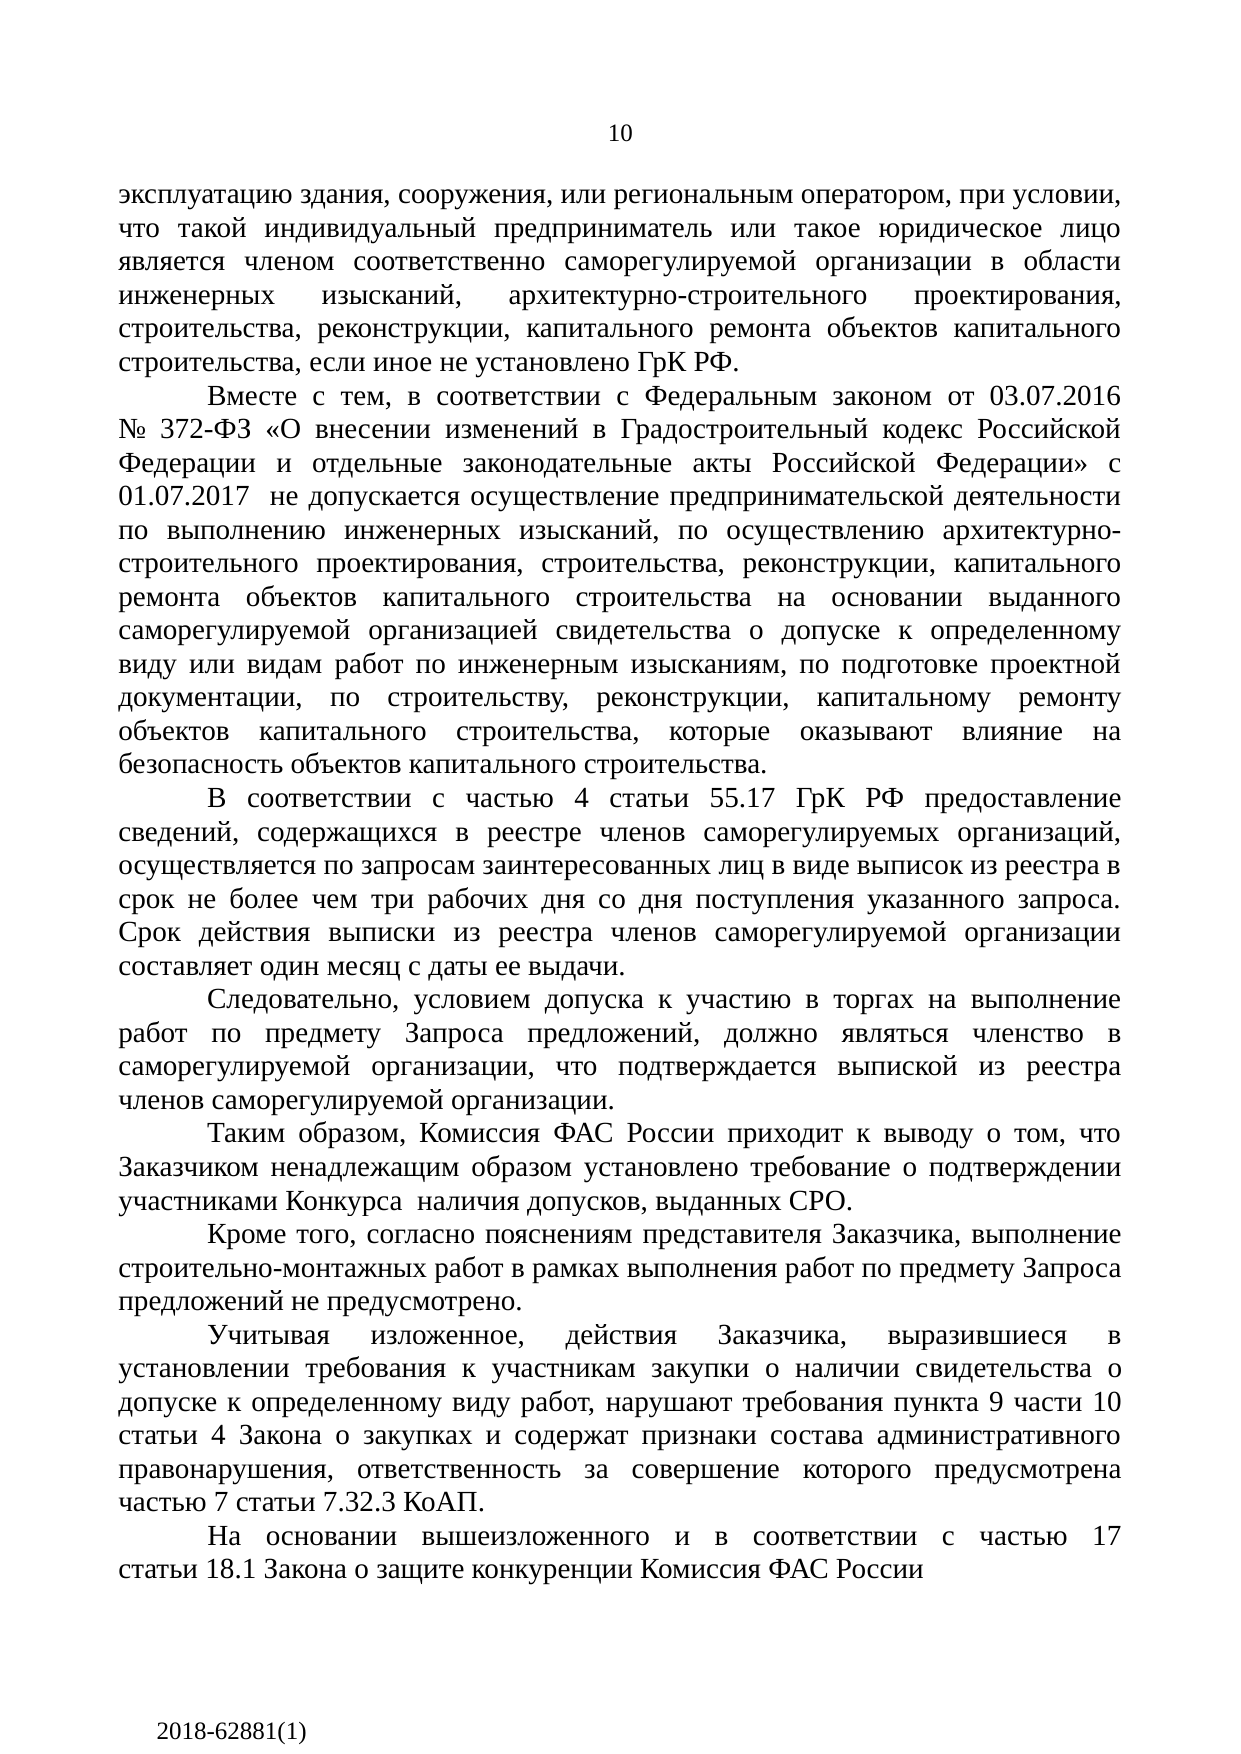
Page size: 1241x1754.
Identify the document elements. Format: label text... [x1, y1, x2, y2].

text эксплуатацию здания, сооружения, или региональным оператором, при условии, что такой индивидуальный предприниматель или такое юридическое лицо является членом соответственно саморегулируемой организации в области инженерных изысканий, архитектурно-строительного проектирования, строительства, реконструкции, капитального ремонта объектов капитального строительства, если иное не установлено ГрК РФ. [118, 176, 1122, 378]
text Следовательно, условием допуска к участию в торгах на выполнение работ по предмету Запроса предложений, должно являться членство в саморегулируемой организации, что подтверждается выпиской из реестра членов саморегулируемой организации. [118, 981, 1122, 1116]
text Кроме того, согласно пояснениям представителя Заказчика, выполнение строительно-монтажных работ в рамках выполнения работ по предмету Запроса предложений не предусмотрено. [118, 1216, 1122, 1317]
text Учитывая изложенное, действия Заказчика, выразившиеся в установлении требования к участникам закупки о наличии свидетельства о допуске к определенному виду работ, нарушают требования пункта 9 части 10 статьи 4 Закона о закупках и содержат признаки состава административного правонарушения, ответственность за совершение которого предусмотрена частью 7 статьи 7.32.3 КоАП. [118, 1317, 1122, 1518]
text Вместе с тем, в соответствии с Федеральным законом от 03.07.2016 № 372-ФЗ «О внесении изменений в Градостроительный кодекс Российской Федерации и отдельные законодательные акты Российской Федерации» с 01.07.2017 не допускается осуществление предпринимательской деятельности по выполнению инженерных изысканий, по осуществлению архитектурно-строительного проектирования, строительства, реконструкции, капитального ремонта объектов капитального строительства на основании выданного саморегулируемой организацией свидетельства о допуске к определенному виду или видам работ по инженерным изысканиям, по подготовке проектной документации, по строительству, реконструкции, капитальному ремонту объектов капитального строительства, которые оказывают влияние на безопасность объектов капитального строительства. [118, 378, 1122, 780]
text Таким образом, Комиссия ФАС России приходит к выводу о том, что Заказчиком ненадлежащим образом установлено требование о подтверждении участниками Конкурса наличия допусков, выданных СРО. [118, 1116, 1122, 1216]
text На основании вышеизложенного и в соответствии с частью 17 статьи 18.1 Закона о защите конкуренции Комиссия ФАС России [118, 1518, 1122, 1585]
text В соответствии с частью 4 статьи 55.17 ГрК РФ предоставление сведений, содержащихся в реестре членов саморегулируемых организаций, осуществляется по запросам заинтересованных лиц в виде выписок из реестра в срок не более чем три рабочих дня со дня поступления указанного запроса. Срок действия выписки из реестра членов саморегулируемой организации составляет один месяц с даты ее выдачи. [118, 780, 1122, 981]
